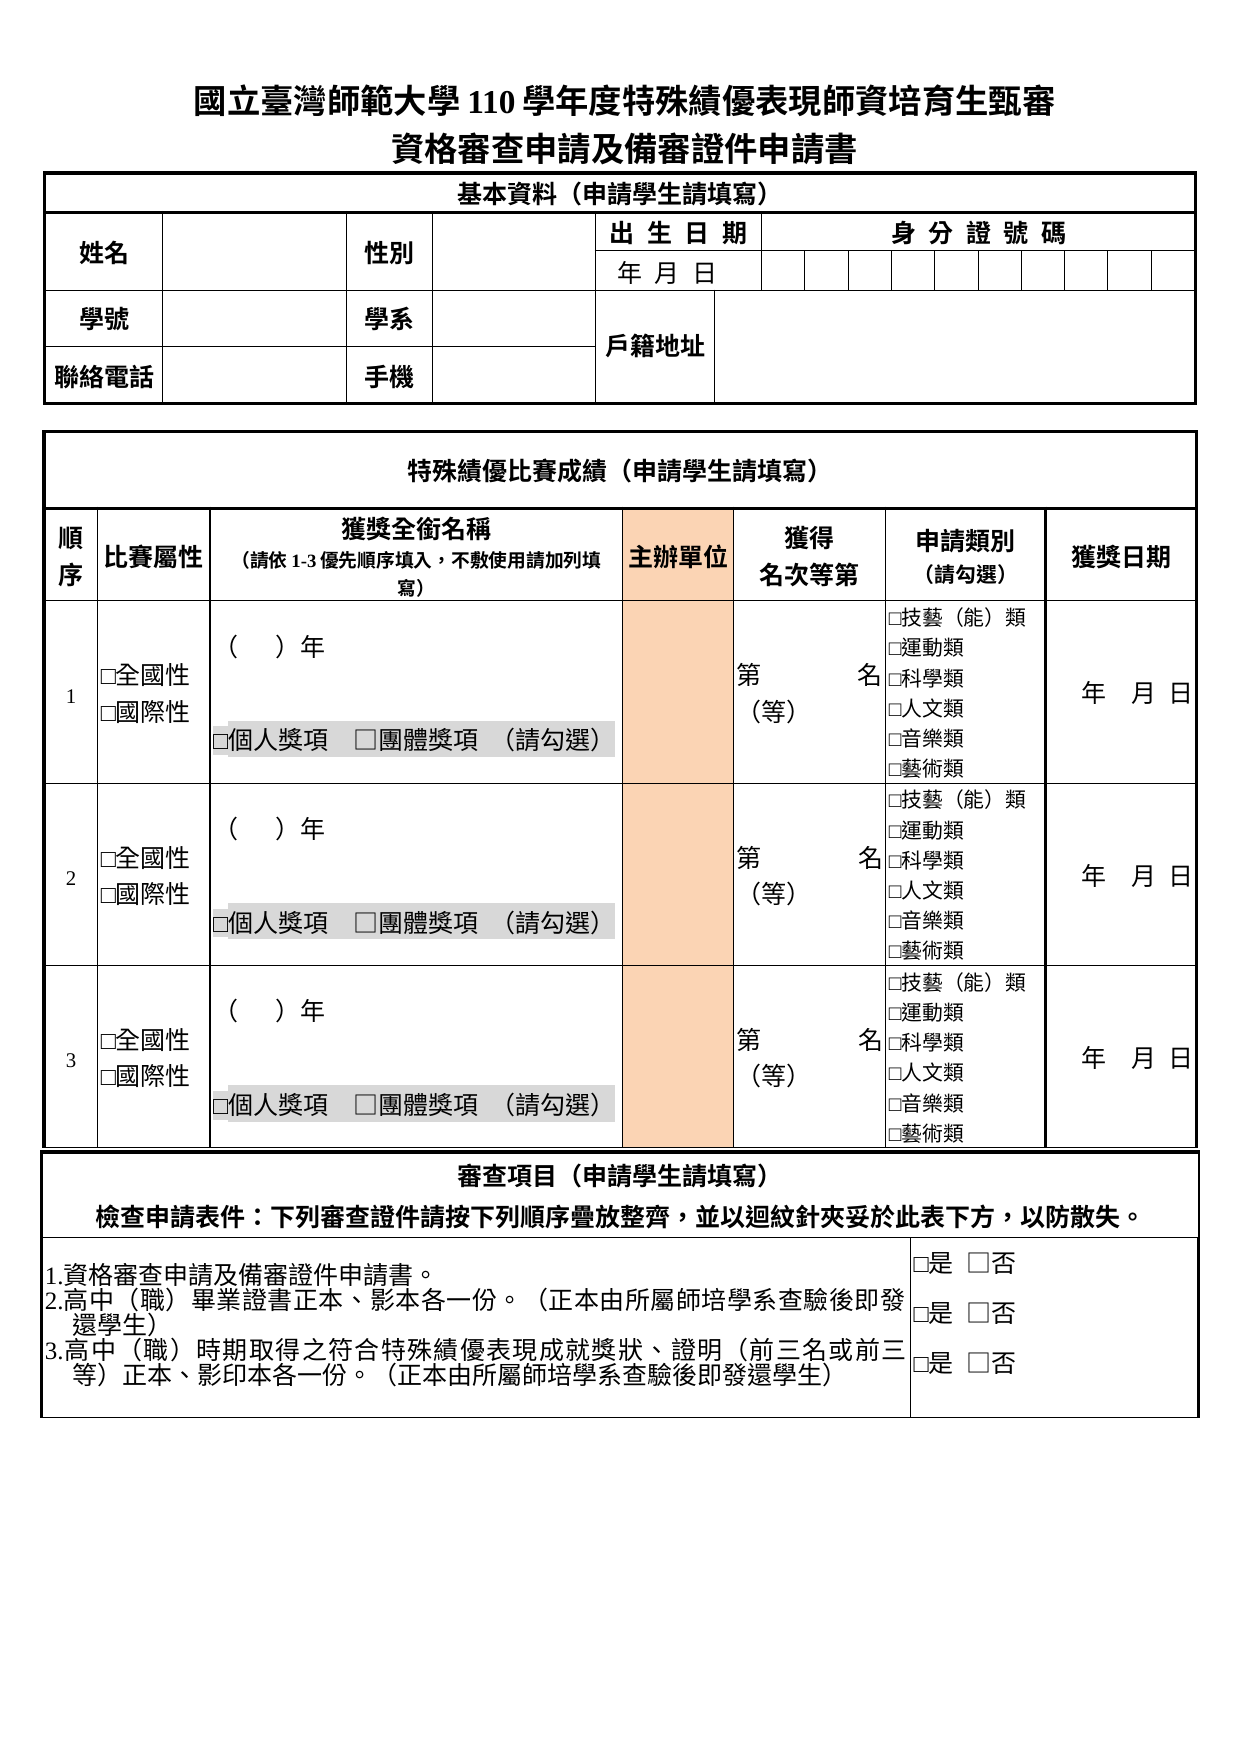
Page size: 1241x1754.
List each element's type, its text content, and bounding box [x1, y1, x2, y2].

table_cell □全國性 □國際性 [98, 784, 209, 965]
table_cell [433, 291, 595, 346]
table_header 特殊績優比賽成績（申請學生請填寫） [46, 433, 1195, 507]
table_cell [979, 251, 1021, 289]
table_cell □技藝（能）類 □運動類 □科學類 □人文類 □音樂類 □藝術類 [886, 966, 1044, 1147]
table_cell □全國性 □國際性 [98, 601, 209, 783]
table_cell 年 月 日 [1047, 601, 1195, 783]
table_cell [1152, 251, 1194, 289]
table_cell [433, 214, 595, 289]
table_cell 1 [46, 601, 97, 783]
table_cell 手機 [347, 347, 432, 402]
table_cell [1108, 251, 1151, 289]
table_cell 檢查申請表件：下列審查證件請按下列順序疊放整齊，並以迴紋針夾妥於此表下方，以防散失。 [43, 1200, 1198, 1237]
table_cell 年 月 日 [1047, 966, 1195, 1147]
table_cell 年 月 日 [596, 251, 761, 289]
table_cell [163, 347, 346, 402]
table_cell 姓名 [46, 214, 162, 289]
table_cell 獲得 名次等第 [734, 510, 885, 600]
table_cell 3 [46, 966, 97, 1147]
table_cell □技藝（能）類 □運動類 □科學類 □人文類 □音樂類 □藝術類 [886, 784, 1044, 965]
table_header 審查項目（申請學生請填寫） [43, 1154, 1198, 1200]
table_cell [762, 251, 804, 289]
table_cell [935, 251, 978, 289]
text 資格審查申請及備審證件申請書 [118, 123, 1131, 171]
table_cell [849, 251, 891, 289]
table_cell 年 月 日 [1047, 784, 1195, 965]
table_cell [805, 251, 848, 289]
table_cell [1022, 251, 1064, 289]
table_cell [623, 784, 733, 965]
table_cell 主辦單位 [623, 510, 733, 600]
table_cell 身 分 證 號 碼 [762, 214, 1194, 250]
table_cell 性別 [347, 214, 432, 289]
table_cell □全國性 □國際性 [98, 966, 209, 1147]
table_cell [715, 291, 1194, 402]
table_cell 戶籍地址 [596, 291, 714, 402]
table_cell [892, 251, 934, 289]
table_cell 出 生 日 期 [596, 214, 761, 250]
table_cell [1065, 251, 1107, 289]
table_cell 2 [46, 784, 97, 965]
table_cell [623, 601, 733, 783]
table_cell （ ）年 □個人獎項 □團體獎項 （請勾選） [211, 601, 622, 783]
table_cell 第 名（等） [734, 601, 885, 783]
table_header 基本資料（申請學生請填寫） [46, 175, 1194, 211]
table_cell （ ）年 □個人獎項 □團體獎項 （請勾選） [211, 784, 622, 965]
table_cell 獲獎全銜名稱 （請依1-3優先順序填入，不敷使用請加列填寫） [211, 510, 622, 600]
table_cell [433, 347, 595, 402]
table_cell 聯絡電話 [46, 347, 162, 402]
table_cell [163, 214, 346, 289]
table_cell 申請類別 （請勾選） [886, 510, 1044, 600]
table_cell （ ）年 □個人獎項 □團體獎項 （請勾選） [211, 966, 622, 1147]
table_cell 學系 [347, 291, 432, 346]
table_cell [163, 291, 346, 346]
table_cell 第 名（等） [734, 784, 885, 965]
table_cell 獲獎日期 [1047, 510, 1195, 600]
table_cell □是 □否 □是 □否 □是 □否 [911, 1238, 1197, 1417]
table_cell 1.資格審查申請及備審證件申請書。 2.高中（職）畢業證書正本、影本各一份。（正本由所屬師培學系查驗後即發還學生） 3.高中（職）時期取得之符合特殊績優表現成就獎狀、證明（前三名或前三等）正本、影印本各一份。（正本由所屬師培學系查驗後即發還學生） [43, 1238, 910, 1417]
table_cell 學號 [46, 291, 162, 346]
text 國立臺灣師範大學110學年度特殊績優表現師資培育生甄審 [118, 75, 1131, 123]
table_cell 比賽屬性 [98, 510, 209, 600]
table_cell □技藝（能）類 □運動類 □科學類 □人文類 □音樂類 □藝術類 [886, 601, 1044, 783]
table_cell 第 名（等） [734, 966, 885, 1147]
table_cell 順序 [46, 510, 97, 600]
table_cell [623, 966, 733, 1147]
